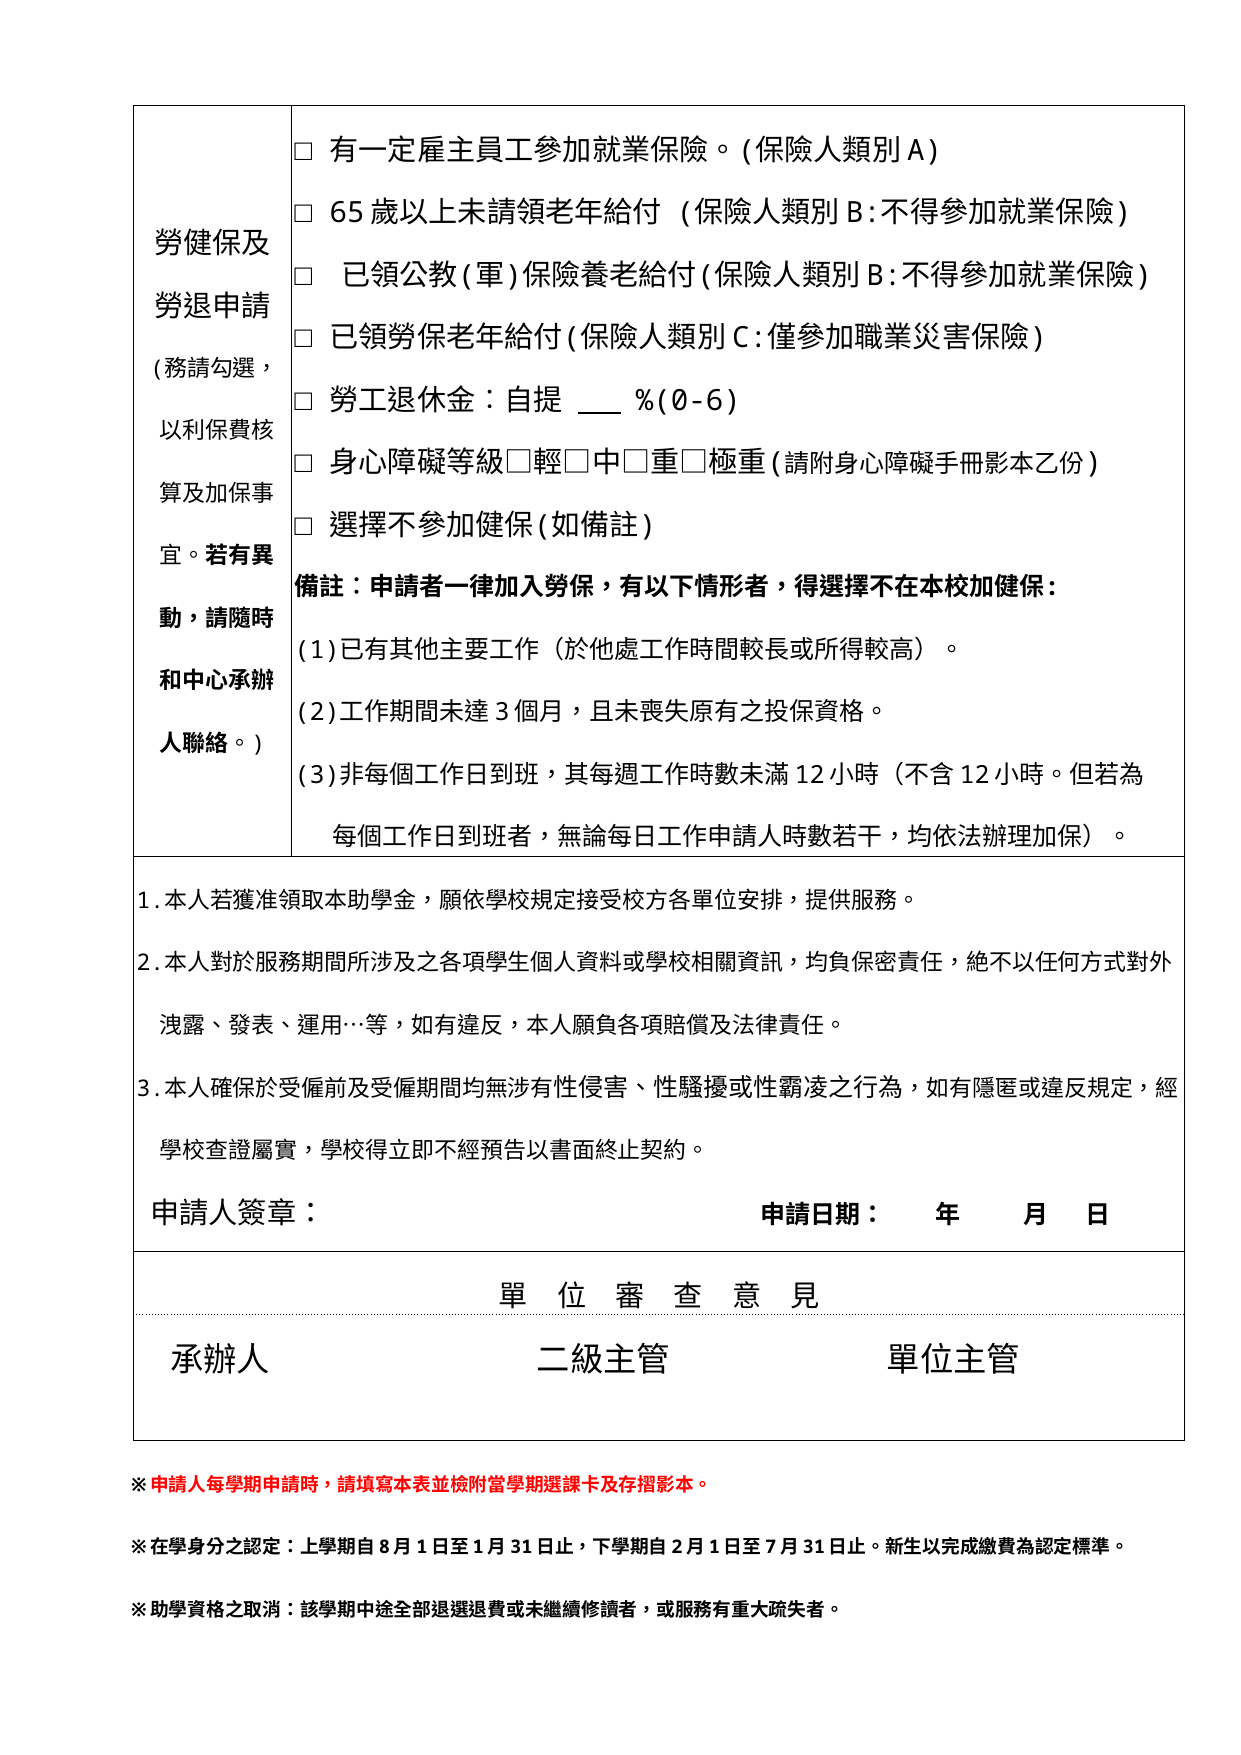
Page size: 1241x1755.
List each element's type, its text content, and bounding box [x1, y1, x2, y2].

table_cell 勞健保及 勞退申請 (務請勾選，以利保費核算及加保事宜。若有異動，請隨時和中心承辦人聯絡。) [134, 106, 291, 856]
table_cell 單 位 審 查 意 見 [134, 1252, 1184, 1314]
text ※助學資格之取消：該學期中途全部退選退費或未繼續修讀者，或服務有重大疏失者。 [118, 1566, 1152, 1629]
table_cell □ 有一定雇主員工參加就業保險。(保險人類別A) □ 65歲以上未請領老年給付 (保險人類別B:不得參加就業保險) 已領公教(軍)保險養老給付(保險人類別B:不得參加就業保險) □ 已領勞保老年給付(保險人類別C:僅參加職業災害保險) □ 勞工退休金︰自提 %(0-6) □ 身心障礙等級□輕□中□重□極重(請附身心障礙手冊影本乙份) □ 選擇不參加健保(如備註) 備註︰申請者一律加入勞保，有以下情形者，得選擇不在本校加健保: (1)已有其他主要工作（於他處工作時間較長或所得較高）。 (2)工作期間未達3個月，且未喪失原有之投保資格。 (3)非每個工作日到班，其每週工作時數未滿12小時（不含12小時。但若為 每個工作日到班者，無論每日工作申請人時數若干，均依法辦理加保）。 [292, 106, 1184, 856]
text ※申請人每學期申請時，請填寫本表並檢附當學期選課卡及存摺影本。 [118, 1441, 1152, 1504]
table_cell 承辦人 二級主管 單位主管 [134, 1314, 1184, 1440]
table_cell 1.本人若獲准領取本助學金，願依學校規定接受校方各單位安排，提供服務。 2.本人對於服務期間所涉及之各項學生個人資料或學校相關資訊，均負保密責任，絶不以任何方式對外洩露、發表、運用…等，如有違反，本人願負各項賠償及法律責任。 3.本人確保於受僱前及受僱期間均無涉有性侵害、性騷擾或性霸凌之行為，如有隱匿或違反規定，經學校查證屬實，學校得立即不經預告以書面終止契約。 申請人簽章： 申請日期： 年 月 日 [134, 857, 1184, 1251]
text ※在學身分之認定：上學期自8月1日至1月31日止，下學期自2月1日至7月31日止。新生以完成繳費為認定標準。 [118, 1504, 1152, 1566]
